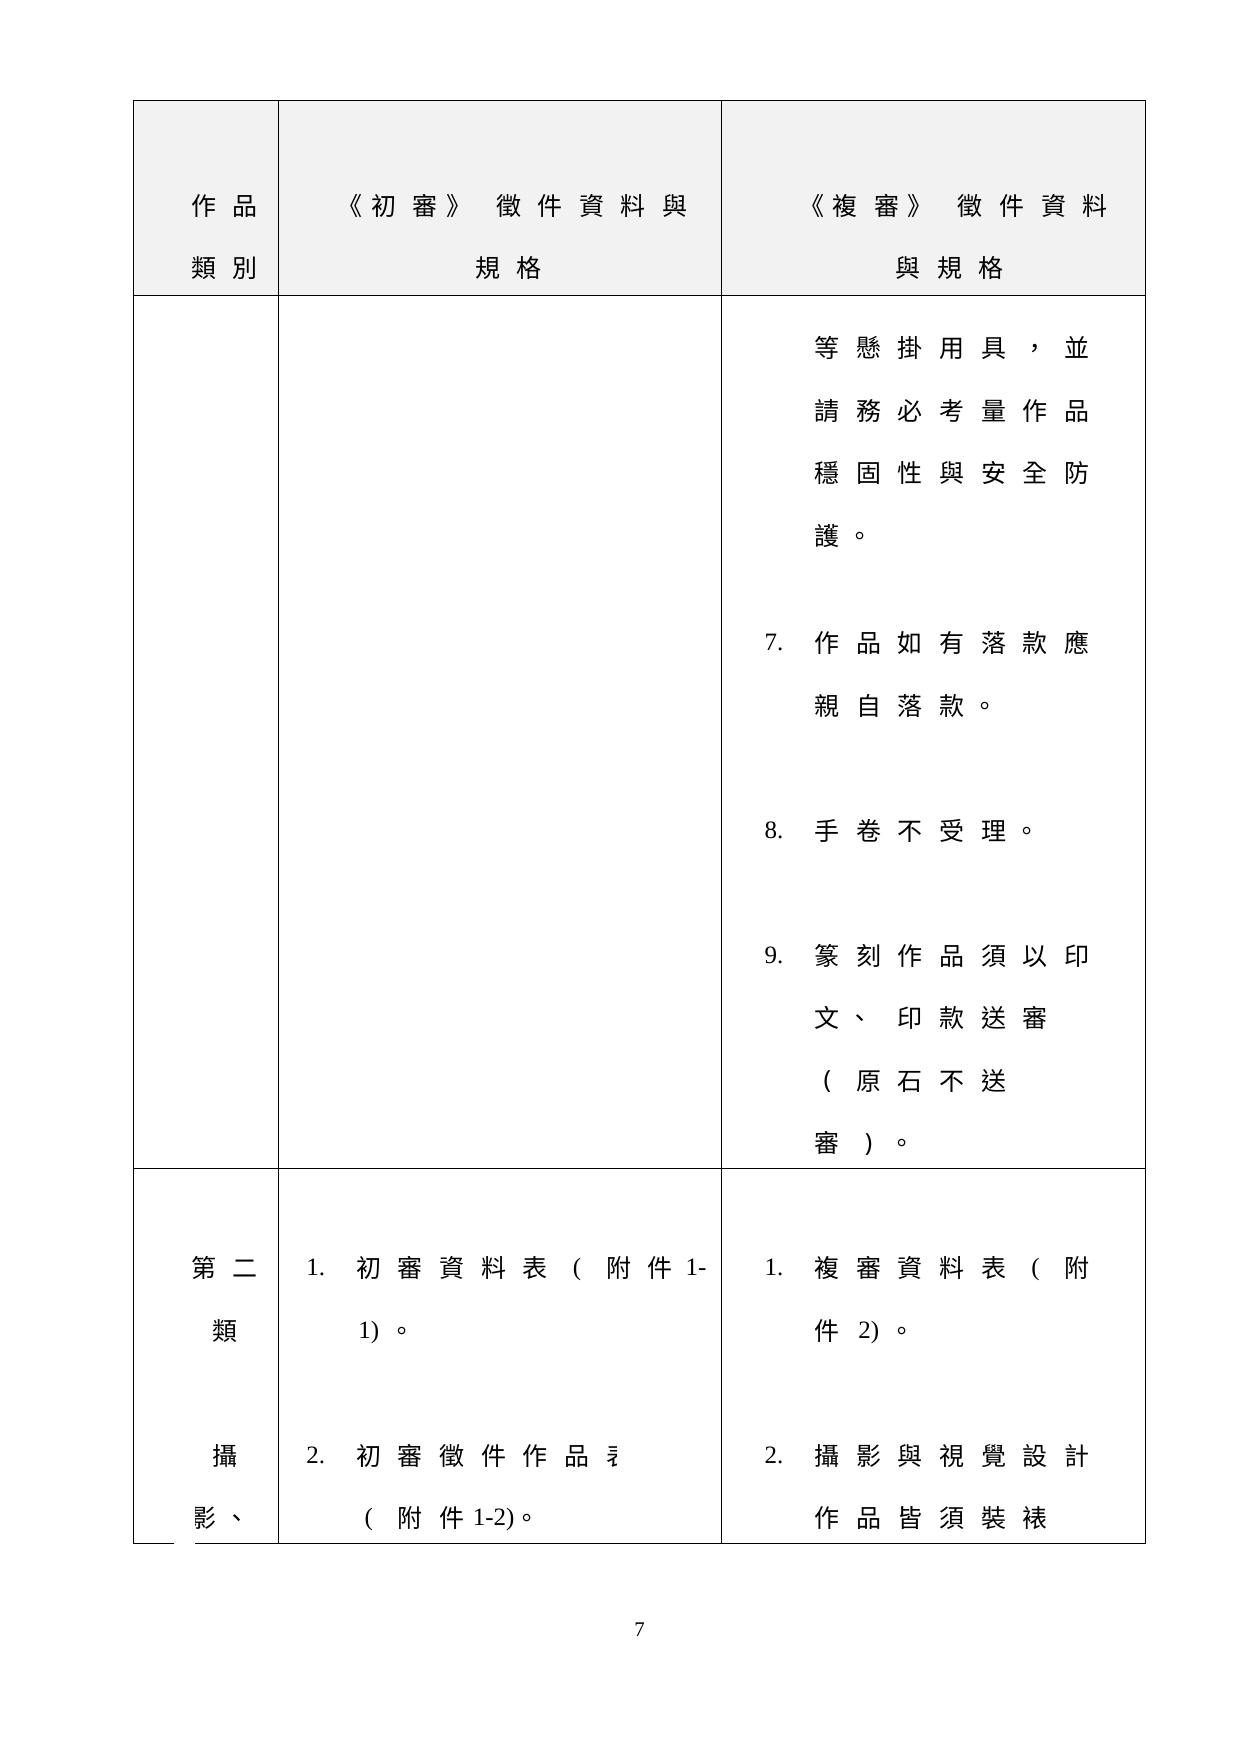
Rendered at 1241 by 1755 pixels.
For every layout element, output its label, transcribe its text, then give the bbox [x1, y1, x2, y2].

table_header 作品類別 [134, 101, 278, 295]
table_cell [279, 296, 721, 1168]
table_cell 第二類 攝影、 [134, 1169, 278, 1543]
table_cell 複審資料表(附件2)。 攝影與視覺設計作品皆須裝裱框。 玻璃框一律不予受理。 作品以80公斤為限。作品須懸掛者，其重量若超過美術館設備所能承受，需自備展架等懸掛用具，並請務必考量作品穩固性與安全防護。 作品單件或連作(系列作)均可。 作品裝框或全數佈置後(含連作或系列作「全數作品排列」)長、寬、高三邊各不得超過180公分。 攝影作品： 未裝裱前攝影作品尺寸長不得小於61公分(24吋)，寬不得小於31公分(12吋)。 攝影作品須另外提供解析度300dpi以上之作品原始電子檔（如為傳統底片請轉為電子檔），並燒錄成光碟，於光碟封面註明姓名與作品名稱。 新媒體作品：題材與形式不拘。作品所須佈展材料/器材/設備由參賽者自備。 [722, 1169, 1145, 1543]
table_cell 複審資料表(附件2)。 卷軸或裝裱框均可，卷軸限直式，請以塑膠套包妥；裝裱框須於正面加裝透明壓克力板，背面須加木板保護。 玻璃裝框一律不予受理。 作品單件或連作(系列作)均可。 裝裱作品完成尺寸(含連作或系列作「全數作品排列後」)長邊以210公分為限，短邊以120公分為限。 作品須懸掛者，其重量若超過美術館設備所能承受，需自備展架等懸掛用具，並請務必考量作品穩固性與安全防護。 作品如有落款應親自落款。 手卷不受理。 篆刻作品須以印文、印款送審(原石不送審)。 [722, 296, 1145, 1168]
table_header 《複審》徵件資料與規格 [722, 101, 1145, 295]
table_header 《初審》徵件資料與規格 [279, 101, 721, 295]
table_cell [134, 296, 278, 1168]
table_cell 初審資料表(附件1-1)。 初審徵件作品表(附件1-2)。 作品全貌8×12吋相(圖)片彩色輸出或編輯為A4紙本輸出圖像1張。 可加附作品局部特寫8×12吋圖像1張。 新媒體作品可加附動態影像/聲音檔/作品整體動態展示效果影像，並以精簡版5分鐘的檔案為限。 光碟1份：內含初審資料表(附件1-1)與初審徵件作品表Word格式電子檔，以及參賽作品圖檔。 攝影作品包含數位及傳統平面影像、影像後製處理等，黑白或彩色均可。 新媒體作品包含包含聲音、錄像、動畫、科技藝術和互動裝置等。 [279, 1169, 721, 1543]
